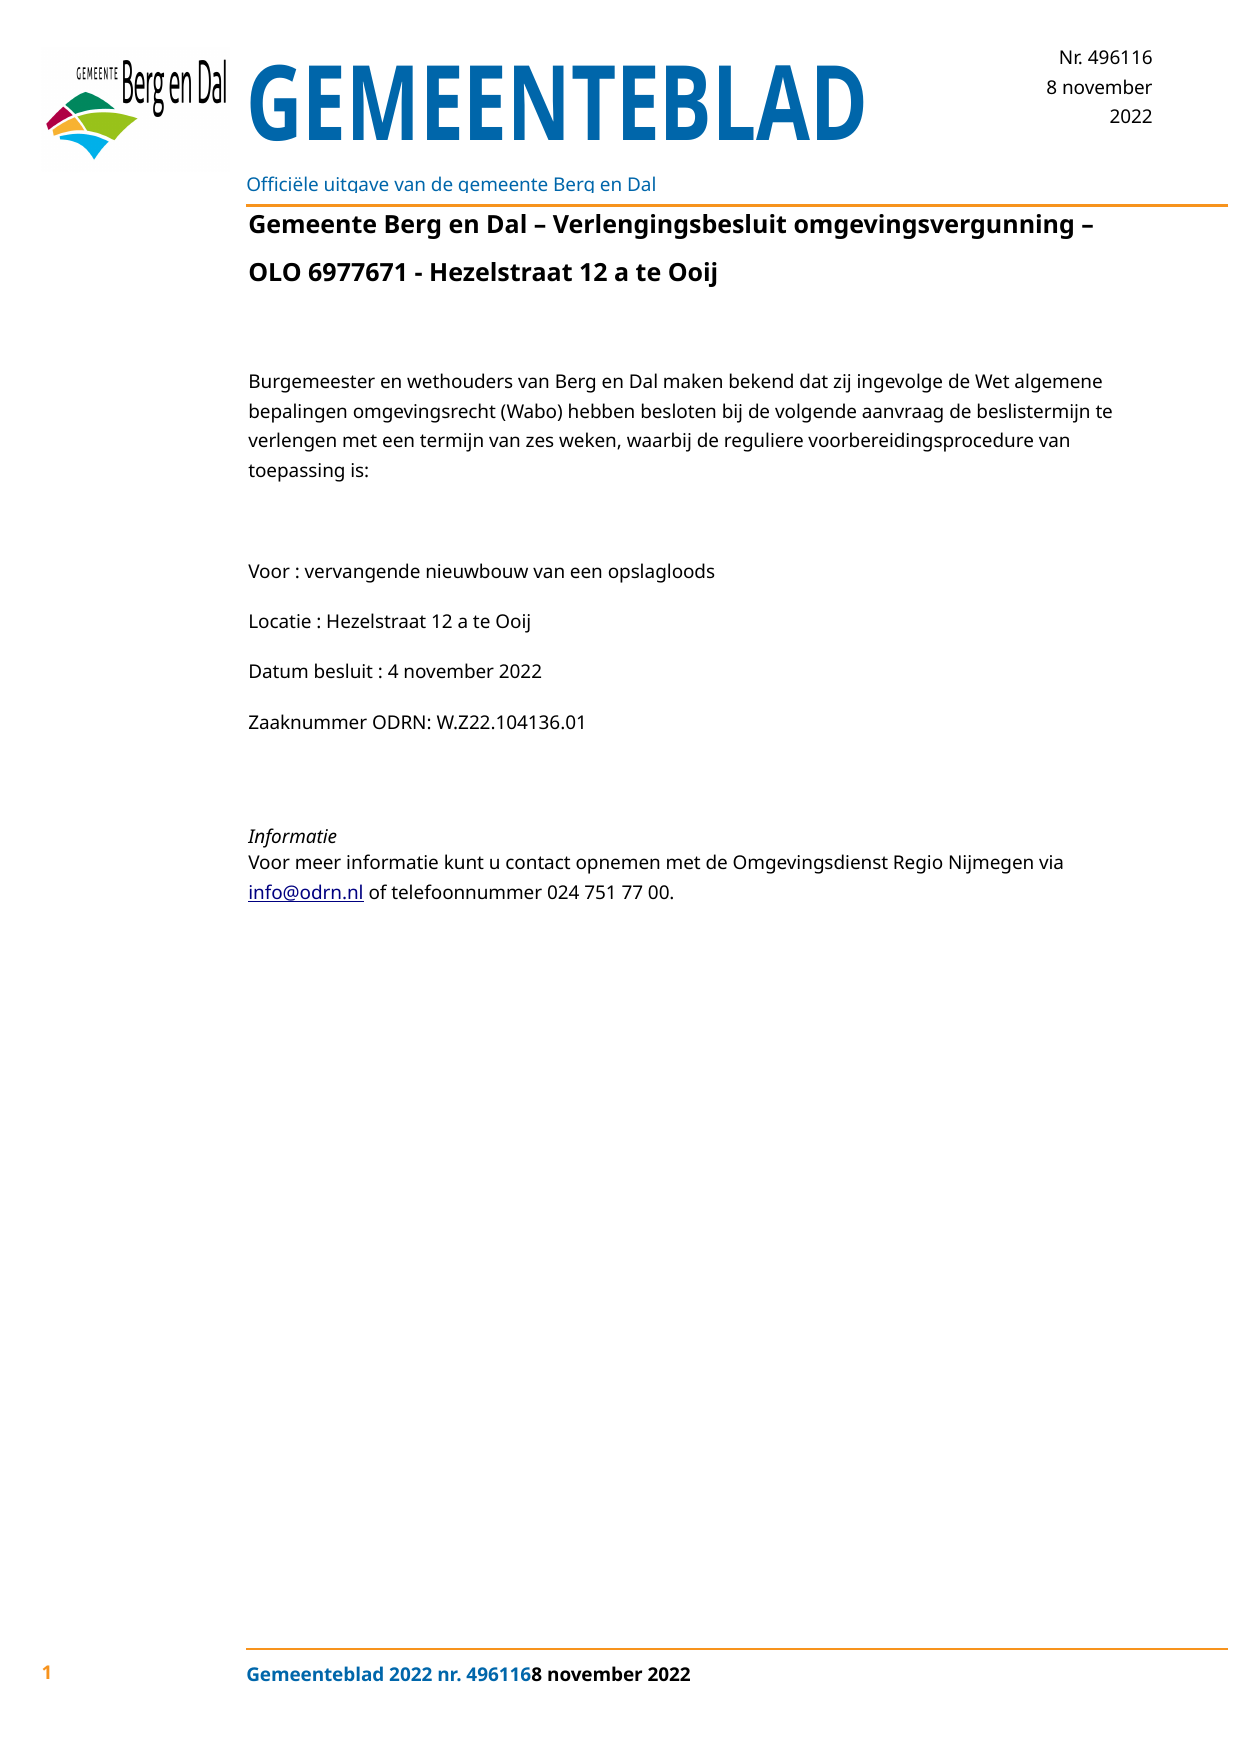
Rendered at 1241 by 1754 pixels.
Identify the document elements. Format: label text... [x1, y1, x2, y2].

picture [41, 47, 231, 172]
text Zaaknummer ODRN: W.Z22.104136.01 [248, 709, 1152, 735]
text Burgemeester en wethouders van Berg en Dal maken bekend dat zij ingevolge de Wet algemene bepalingen omgevingsrecht (Wabo) hebben besloten bij de volgende aanvraag de beslistermijn te verlengen met een termijn van zes weken, waarbij de reguliere voorbereidingsprocedure van toepassing is: [248, 368, 1152, 483]
text Datum besluit : 4 november 2022 [248, 659, 1152, 684]
text Locatie : Hezelstraat 12 a te Ooij [248, 608, 1152, 634]
text Informatie [248, 823, 1152, 849]
text Voor : vervangende nieuwbouw van een opslagloods [248, 558, 1152, 584]
text Gemeente Berg en Dal – Verlengingsbesluit omgevingsvergunning – OLO 6977671 - Hezelstraat 12 a te Ooij [248, 207, 1152, 288]
text Voor meer informatie kunt u contact opnemen met de Omgevingsdienst Regio Nijmegen via info@odrn.nl of telefoonnummer 024 751 77 00. [248, 849, 1152, 904]
